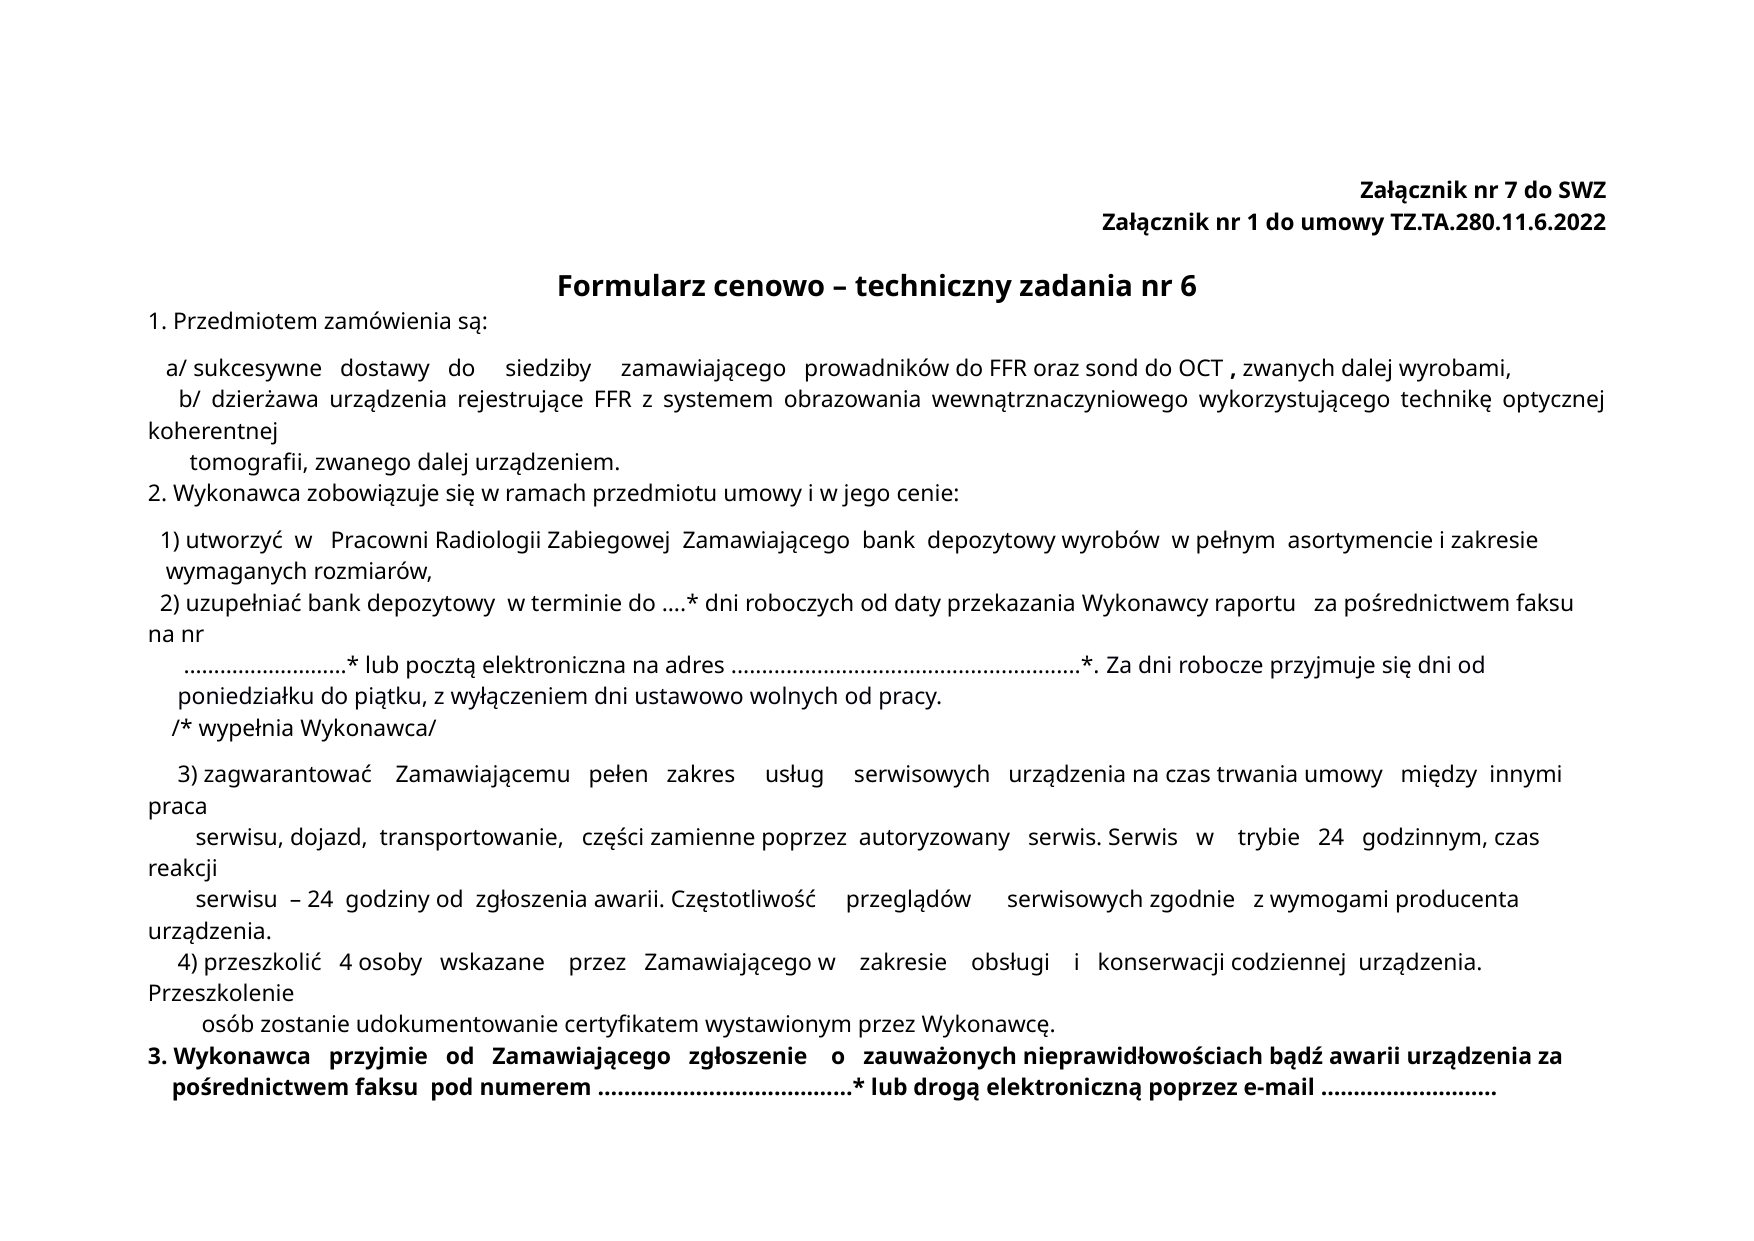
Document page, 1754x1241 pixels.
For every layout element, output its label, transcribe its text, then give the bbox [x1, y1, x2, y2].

text 4) przeszkolić 4 osoby wskazane przez Zamawiającego w zakresie obsługi i konserwacji codziennej urządzenia. Przeszkolenie [148, 946, 1606, 1008]
text 2) uzupełniać bank depozytowy w terminie do ….* dni roboczych od daty przekazania Wykonawcy raportu za pośrednictwem faksu na nr [148, 586, 1606, 649]
text serwisu – 24 godziny od zgłoszenia awarii. Częstotliwość przeglądów serwisowych zgodnie z wymogami producenta urządzenia. [148, 883, 1606, 946]
text a/ sukcesywne dostawy do siedziby zamawiającego prowadników do FFR oraz sond do OCT , zwanych dalej wyrobami, [148, 352, 1606, 383]
text poniedziałku do piątku, z wyłączeniem dni ustawowo wolnych od pracy. [148, 680, 1606, 711]
text Załącznik nr 1 do umowy TZ.TA.280.11.6.2022 [148, 206, 1606, 237]
text tomografii, zwanego dalej urządzeniem. [148, 446, 1606, 477]
text osób zostanie udokumentowanie certyfikatem wystawionym przez Wykonawcę. [148, 1008, 1606, 1039]
text /* wypełnia Wykonawca/ [148, 711, 1606, 743]
text Załącznik nr 7 do SWZ [148, 148, 1606, 206]
text 3) zagwarantować Zamawiającemu pełen zakres usług serwisowych urządzenia na czas trwania umowy między innymi praca [148, 758, 1606, 821]
text 2. Wykonawca zobowiązuje się w ramach przedmiotu umowy i w jego cenie: [148, 477, 1606, 508]
text pośrednictwem faksu pod numerem …………………………………* lub drogą elektroniczną poprzez e-mail ……………………… [148, 1071, 1606, 1102]
text ………………………* lub pocztą elektroniczna na adres .........................................................*. Za dni robocze przyjmuje się dni od [148, 649, 1606, 680]
text b/ dzierżawa urządzenia rejestrujące FFR z systemem obrazowania wewnątrznaczyniowego wykorzystującego technikę optycznej koherentnej [148, 383, 1606, 446]
text 1) utworzyć w Pracowni Radiologii Zabiegowej Zamawiającego bank depozytowy wyrobów w pełnym asortymencie i zakresie [148, 524, 1606, 555]
text serwisu, dojazd, transportowanie, części zamienne poprzez autoryzowany serwis. Serwis w trybie 24 godzinnym, czas reakcji [148, 821, 1606, 883]
subtitle Formularz cenowo – techniczny zadania nr 6 [148, 266, 1606, 305]
text 3. Wykonawca przyjmie od Zamawiającego zgłoszenie o zauważonych nieprawidłowościach bądź awarii urządzenia za [148, 1039, 1606, 1071]
text 1. Przedmiotem zamówienia są: [148, 305, 1606, 336]
text wymaganych rozmiarów, [148, 555, 1606, 586]
